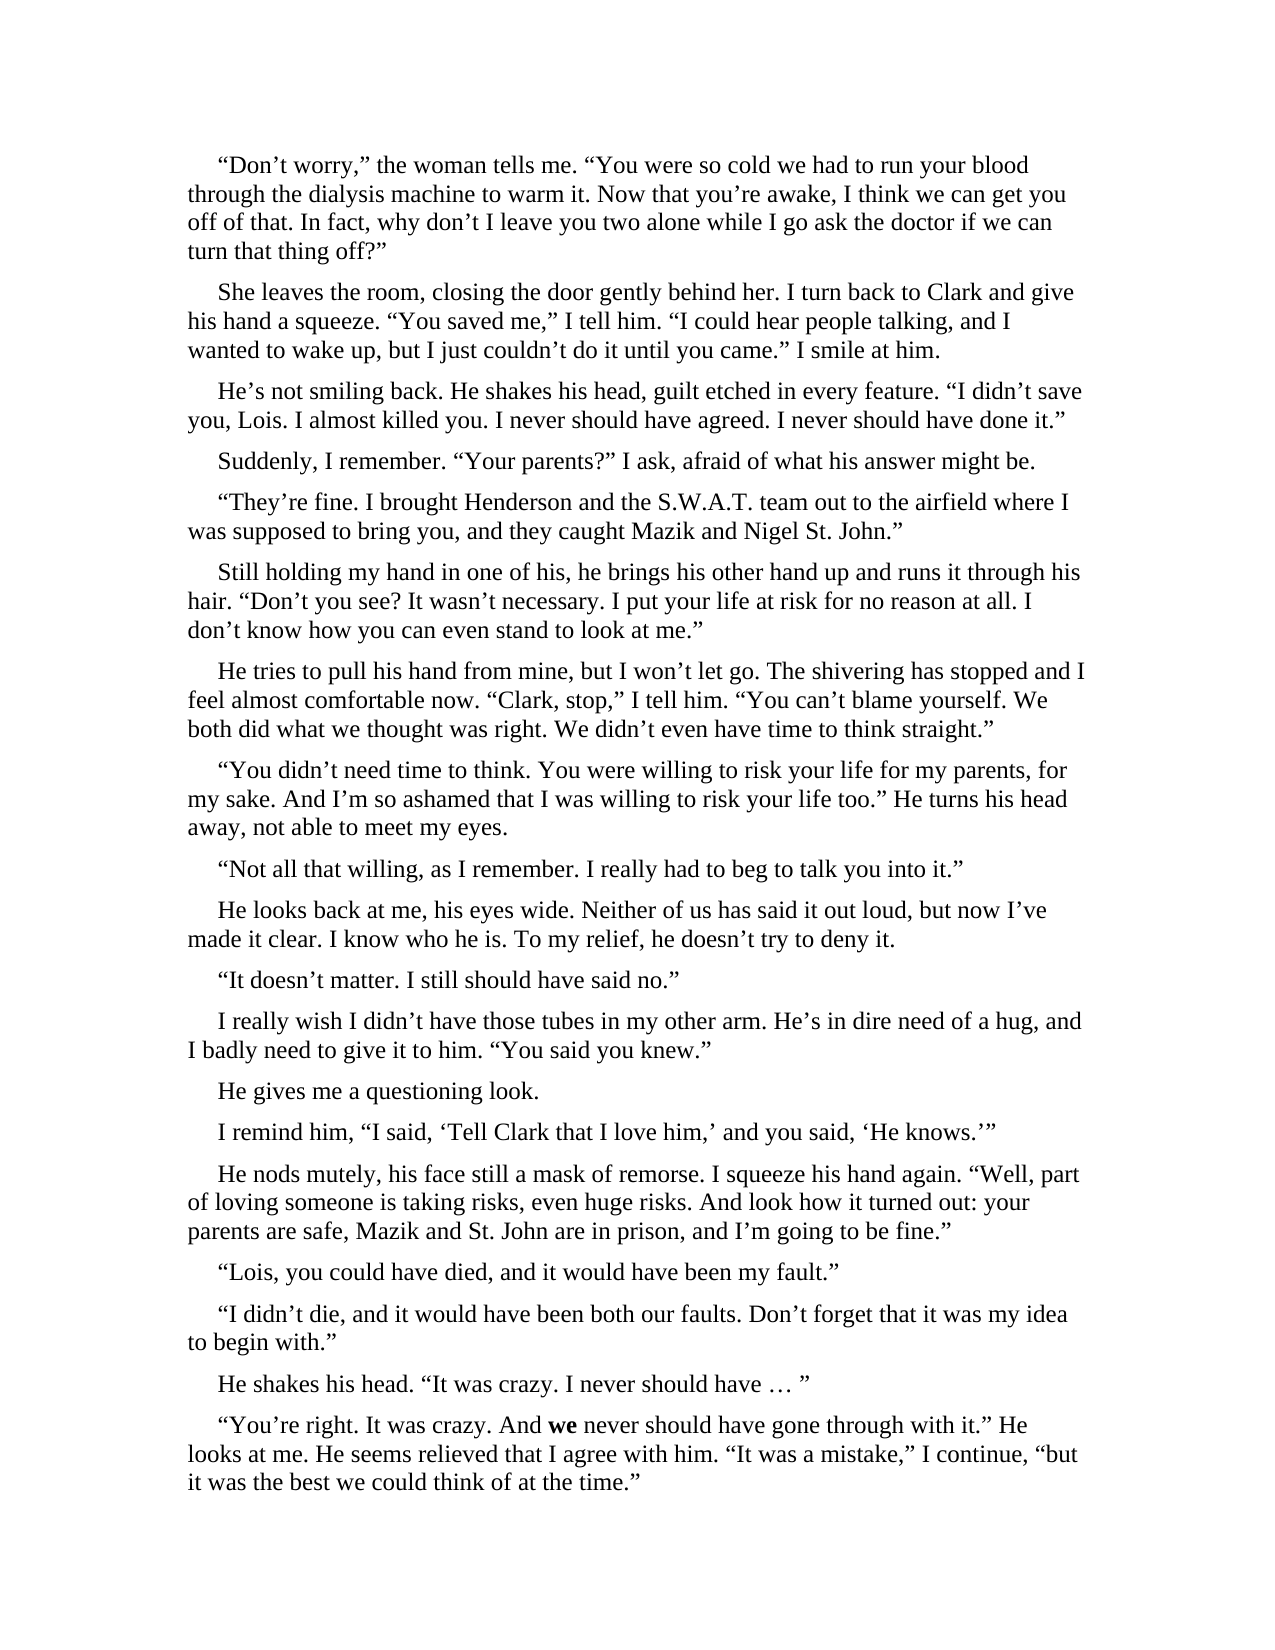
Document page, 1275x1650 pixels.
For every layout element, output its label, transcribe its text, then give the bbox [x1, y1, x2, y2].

text He looks back at me, his eyes wide. Neither of us has said it out loud, but now I’ve made it clear. I know who he is. To my relief, he doesn’t try to deny it. [187, 895, 1087, 952]
text Suddenly, I remember. “Your parents?” I ask, afraid of what his answer might be. [187, 446, 1087, 475]
text “I didn’t die, and it would have been both our faults. Don’t forget that it was my idea to begin with.” [187, 1299, 1087, 1356]
text “They’re fine. I brought Henderson and the S.W.A.T. team out to the airfield where I was supposed to bring you, and they caught Mazik and Nigel St. John.” [187, 487, 1087, 545]
text Still holding my hand in one of his, he brings his other hand up and runs it through his hair. “Don’t you see? It wasn’t necessary. I put your life at risk for no reason at all. I don’t know how you can even stand to look at me.” [187, 557, 1087, 644]
text “Don’t worry,” the woman tells me. “You were so cold we had to run your blood through the dialysis machine to warm it. Now that you’re awake, I think we can get you off of that. In fact, why don’t I leave you two alone while I go ask the doctor if we can turn that thing off?” [187, 150, 1087, 265]
text “You didn’t need time to think. You were willing to risk your life for my parents, for my sake. And I’m so ashamed that I was willing to risk your life too.” He turns his head away, not able to meet my eyes. [187, 755, 1087, 841]
text “You’re right. It was crazy. And we never should have gone through with it.” He looks at me. He seems relieved that I agree with him. “It was a mistake,” I continue, “but it was the best we could think of at the time.” [187, 1410, 1087, 1496]
text He tries to pull his hand from mine, but I won’t let go. The shivering has stopped and I feel almost comfortable now. “Clark, stop,” I tell him. “You can’t blame yourself. We both did what we thought was right. We didn’t even have time to think straight.” [187, 656, 1087, 742]
text I really wish I didn’t have those tubes in my other arm. He’s in dire need of a hug, and I badly need to give it to him. “You said you knew.” [187, 1006, 1087, 1064]
text “Lois, you could have died, and it would have been my fault.” [187, 1257, 1087, 1286]
text “Not all that willing, as I remember. I really had to beg to talk you into it.” [187, 854, 1087, 882]
text “It doesn’t matter. I still should have said no.” [187, 965, 1087, 994]
text He shakes his head. “It was crazy. I never should have … ” [187, 1369, 1087, 1397]
text He nods mutely, his face still a mask of remorse. I squeeze his hand again. “Well, part of loving someone is taking risks, even huge risks. And look how it turned out: your parents are safe, Mazik and St. John are in prison, and I’m going to be fine.” [187, 1159, 1087, 1245]
text I remind him, “I said, ‘Tell Clark that I love him,’ and you said, ‘He knows.’” [187, 1117, 1087, 1146]
text He gives me a questioning look. [187, 1076, 1087, 1105]
text She leaves the room, closing the door gently behind her. I turn back to Clark and give his hand a squeeze. “You saved me,” I tell him. “I could hear people talking, and I wanted to wake up, but I just couldn’t do it until you came.” I smile at him. [187, 277, 1087, 364]
text He’s not smiling back. He shakes his head, guilt etched in every feature. “I didn’t save you, Lois. I almost killed you. I never should have agreed. I never should have done it.” [187, 376, 1087, 434]
